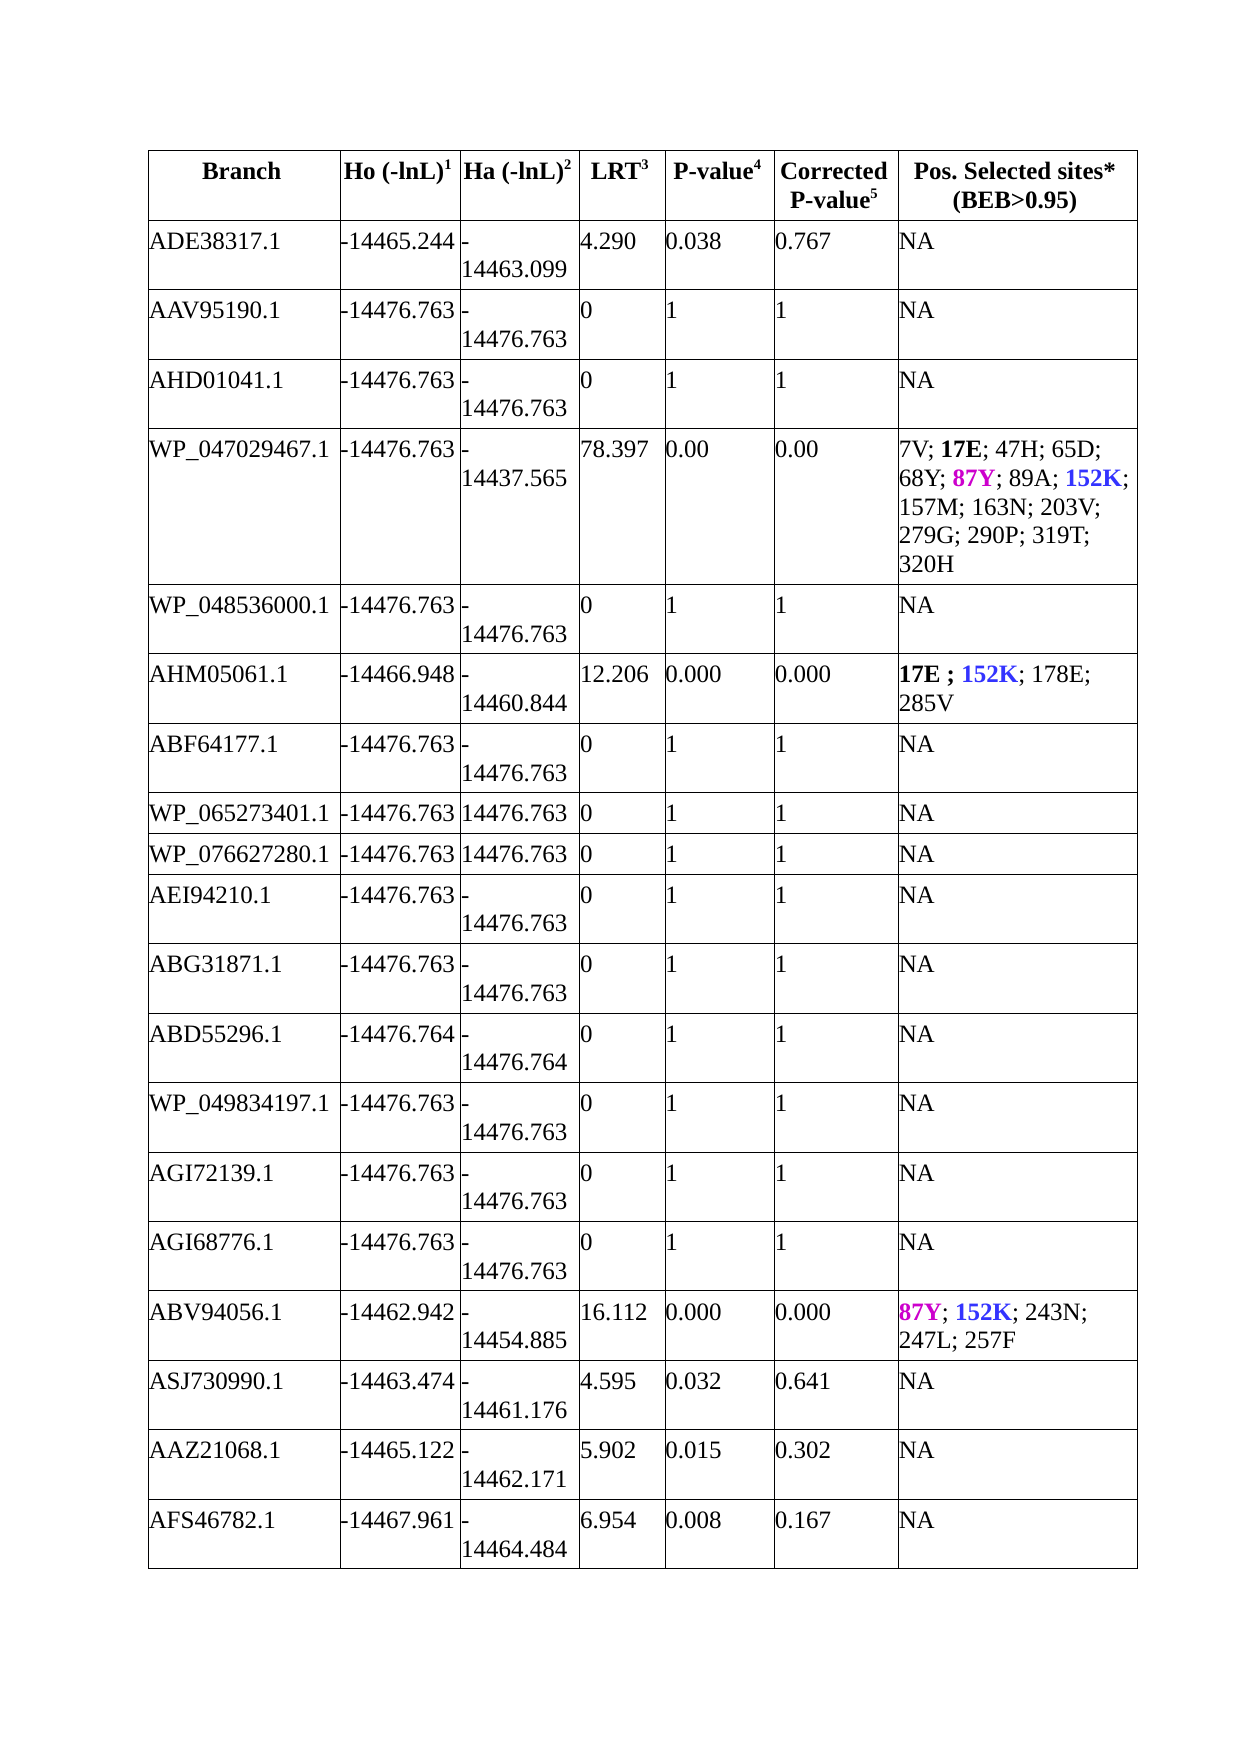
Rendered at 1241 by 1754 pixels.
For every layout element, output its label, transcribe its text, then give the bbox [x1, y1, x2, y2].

table_cell NA [899, 834, 1137, 873]
table_cell NA [899, 1083, 1137, 1151]
table_cell 1 [666, 793, 774, 833]
table_cell 78.397 [580, 429, 665, 584]
table_cell -14467.961 [341, 1500, 460, 1568]
table_cell 0.767 [775, 221, 898, 289]
table_cell 0.000 [775, 654, 898, 723]
table_cell 6.954 [580, 1500, 665, 1568]
table_cell -14476.763 [461, 360, 579, 428]
table_cell -14462.942 [341, 1291, 460, 1360]
table_header P-value4 [666, 151, 774, 219]
table_cell 17E ; 152K; 178E; 285V [899, 654, 1137, 723]
table_cell -14466.948 [341, 654, 460, 723]
table_cell WP_048536000.1 [149, 585, 340, 653]
table_cell 1 [666, 875, 774, 943]
table_cell 0 [580, 585, 665, 653]
table_cell -14437.565 [461, 429, 579, 584]
table_cell 0.000 [666, 1291, 774, 1360]
table_header Ha (-lnL)2 [461, 151, 579, 219]
table_cell NA [899, 793, 1137, 833]
table_cell NA [899, 1500, 1137, 1568]
table_cell NA [899, 290, 1137, 358]
table_cell ABF64177.1 [149, 724, 340, 792]
table_cell NA [899, 360, 1137, 428]
table_cell 1 [775, 944, 898, 1012]
table_cell -14476.763 [461, 1083, 579, 1151]
table_cell ABD55296.1 [149, 1014, 340, 1082]
table_cell -14476.763 [341, 360, 460, 428]
table_cell 1 [775, 1014, 898, 1082]
table_cell 7V; 17E; 47H; 65D; 68Y; 87Y; 89A; 152K; 157M; 163N; 203V; 279G; 290P; 319T; 320H [899, 429, 1137, 584]
table_cell 0 [580, 1153, 665, 1221]
table_cell AAZ21068.1 [149, 1430, 340, 1499]
table_cell AFS46782.1 [149, 1500, 340, 1568]
table_cell -14476.764 [461, 1014, 579, 1082]
table_cell 1 [775, 1222, 898, 1290]
table_cell NA [899, 875, 1137, 943]
table_cell 1 [775, 1153, 898, 1221]
table_cell -14465.244 [341, 221, 460, 289]
table_cell 1 [666, 585, 774, 653]
table_cell 0.00 [666, 429, 774, 584]
table_cell 0 [580, 1222, 665, 1290]
table_cell WP_049834197.1 [149, 1083, 340, 1151]
table_cell -14476.763 [341, 875, 460, 943]
table_cell 14476.763 [461, 834, 579, 873]
table_cell 1 [775, 585, 898, 653]
table_cell -14476.763 [461, 290, 579, 358]
table_cell 0.00 [775, 429, 898, 584]
table_cell -14463.474 [341, 1361, 460, 1429]
table_cell NA [899, 724, 1137, 792]
table_cell 0.302 [775, 1430, 898, 1499]
table_cell 0 [580, 1083, 665, 1151]
table_cell -14465.122 [341, 1430, 460, 1499]
table_cell NA [899, 1153, 1137, 1221]
table_cell NA [899, 1014, 1137, 1082]
table_cell 0.000 [775, 1291, 898, 1360]
table_cell AHD01041.1 [149, 360, 340, 428]
table_cell -14476.763 [341, 1222, 460, 1290]
table_cell 0.000 [666, 654, 774, 723]
table_cell 0 [580, 834, 665, 873]
table_cell -14476.764 [341, 1014, 460, 1082]
table_cell ADE38317.1 [149, 221, 340, 289]
table_cell AAV95190.1 [149, 290, 340, 358]
table_cell -14476.763 [461, 585, 579, 653]
table_header Pos. Selected sites* (BEB>0.95) [899, 151, 1137, 219]
table_cell 0.038 [666, 221, 774, 289]
table_cell 1 [775, 793, 898, 833]
table_header CorrectedP-value5 [775, 151, 898, 219]
table_cell -14476.763 [341, 834, 460, 873]
table_cell AGI72139.1 [149, 1153, 340, 1221]
table_cell 1 [666, 724, 774, 792]
table_cell -14476.763 [341, 1083, 460, 1151]
table_cell WP_047029467.1 [149, 429, 340, 584]
table_cell 14476.763 [461, 793, 579, 833]
table_cell 1 [775, 1083, 898, 1151]
table_header Branch [149, 151, 340, 219]
table_cell NA [899, 221, 1137, 289]
table_cell 0 [580, 1014, 665, 1082]
table_cell 1 [775, 834, 898, 873]
table_cell 0 [580, 360, 665, 428]
table_cell 0.008 [666, 1500, 774, 1568]
table_cell NA [899, 585, 1137, 653]
table_cell NA [899, 1222, 1137, 1290]
table_cell 1 [666, 944, 774, 1012]
table_cell WP_065273401.1 [149, 793, 340, 833]
table_cell ASJ730990.1 [149, 1361, 340, 1429]
table_cell -14476.763 [461, 1222, 579, 1290]
table_cell 5.902 [580, 1430, 665, 1499]
table_cell 1 [666, 360, 774, 428]
table_cell 1 [666, 1222, 774, 1290]
table_cell -14476.763 [341, 793, 460, 833]
table_cell -14476.763 [461, 724, 579, 792]
table_cell -14461.176 [461, 1361, 579, 1429]
table_cell 4.595 [580, 1361, 665, 1429]
table_cell -14476.763 [341, 1153, 460, 1221]
table_cell -14476.763 [341, 290, 460, 358]
table_cell 0 [580, 944, 665, 1012]
table_cell 0 [580, 290, 665, 358]
table_cell ABG31871.1 [149, 944, 340, 1012]
table_cell 1 [666, 834, 774, 873]
table_cell NA [899, 944, 1137, 1012]
table_cell 0.167 [775, 1500, 898, 1568]
table_cell -14476.763 [341, 944, 460, 1012]
table_cell 12.206 [580, 654, 665, 723]
table_cell 0.015 [666, 1430, 774, 1499]
table_cell -14476.763 [341, 429, 460, 584]
table_cell 1 [666, 1153, 774, 1221]
table_cell -14476.763 [461, 1153, 579, 1221]
table_cell -14454.885 [461, 1291, 579, 1360]
table_cell -14460.844 [461, 654, 579, 723]
table_cell 1 [666, 290, 774, 358]
table_cell -14476.763 [461, 944, 579, 1012]
table_cell 1 [775, 875, 898, 943]
table_cell -14464.484 [461, 1500, 579, 1568]
table_cell 1 [775, 290, 898, 358]
table_cell ABV94056.1 [149, 1291, 340, 1360]
table_cell 4.290 [580, 221, 665, 289]
table_cell -14462.171 [461, 1430, 579, 1499]
table_cell 0.641 [775, 1361, 898, 1429]
table_cell 1 [666, 1014, 774, 1082]
table_cell 0.032 [666, 1361, 774, 1429]
table_cell NA [899, 1361, 1137, 1429]
table_cell 16.112 [580, 1291, 665, 1360]
table_cell 0 [580, 875, 665, 943]
table_cell -14476.763 [341, 724, 460, 792]
table_cell 1 [775, 360, 898, 428]
table_cell 1 [666, 1083, 774, 1151]
table_cell 0 [580, 724, 665, 792]
table_cell 87Y; 152K; 243N; 247L; 257F [899, 1291, 1137, 1360]
table_cell AGI68776.1 [149, 1222, 340, 1290]
table_cell -14463.099 [461, 221, 579, 289]
table_cell 1 [775, 724, 898, 792]
table_cell NA [899, 1430, 1137, 1499]
table_cell AHM05061.1 [149, 654, 340, 723]
table_header Ho (-lnL)1 [341, 151, 460, 219]
table_cell -14476.763 [461, 875, 579, 943]
table_cell AEI94210.1 [149, 875, 340, 943]
table_cell WP_076627280.1 [149, 834, 340, 873]
table_cell 0 [580, 793, 665, 833]
table_header LRT3 [580, 151, 665, 219]
table_cell -14476.763 [341, 585, 460, 653]
